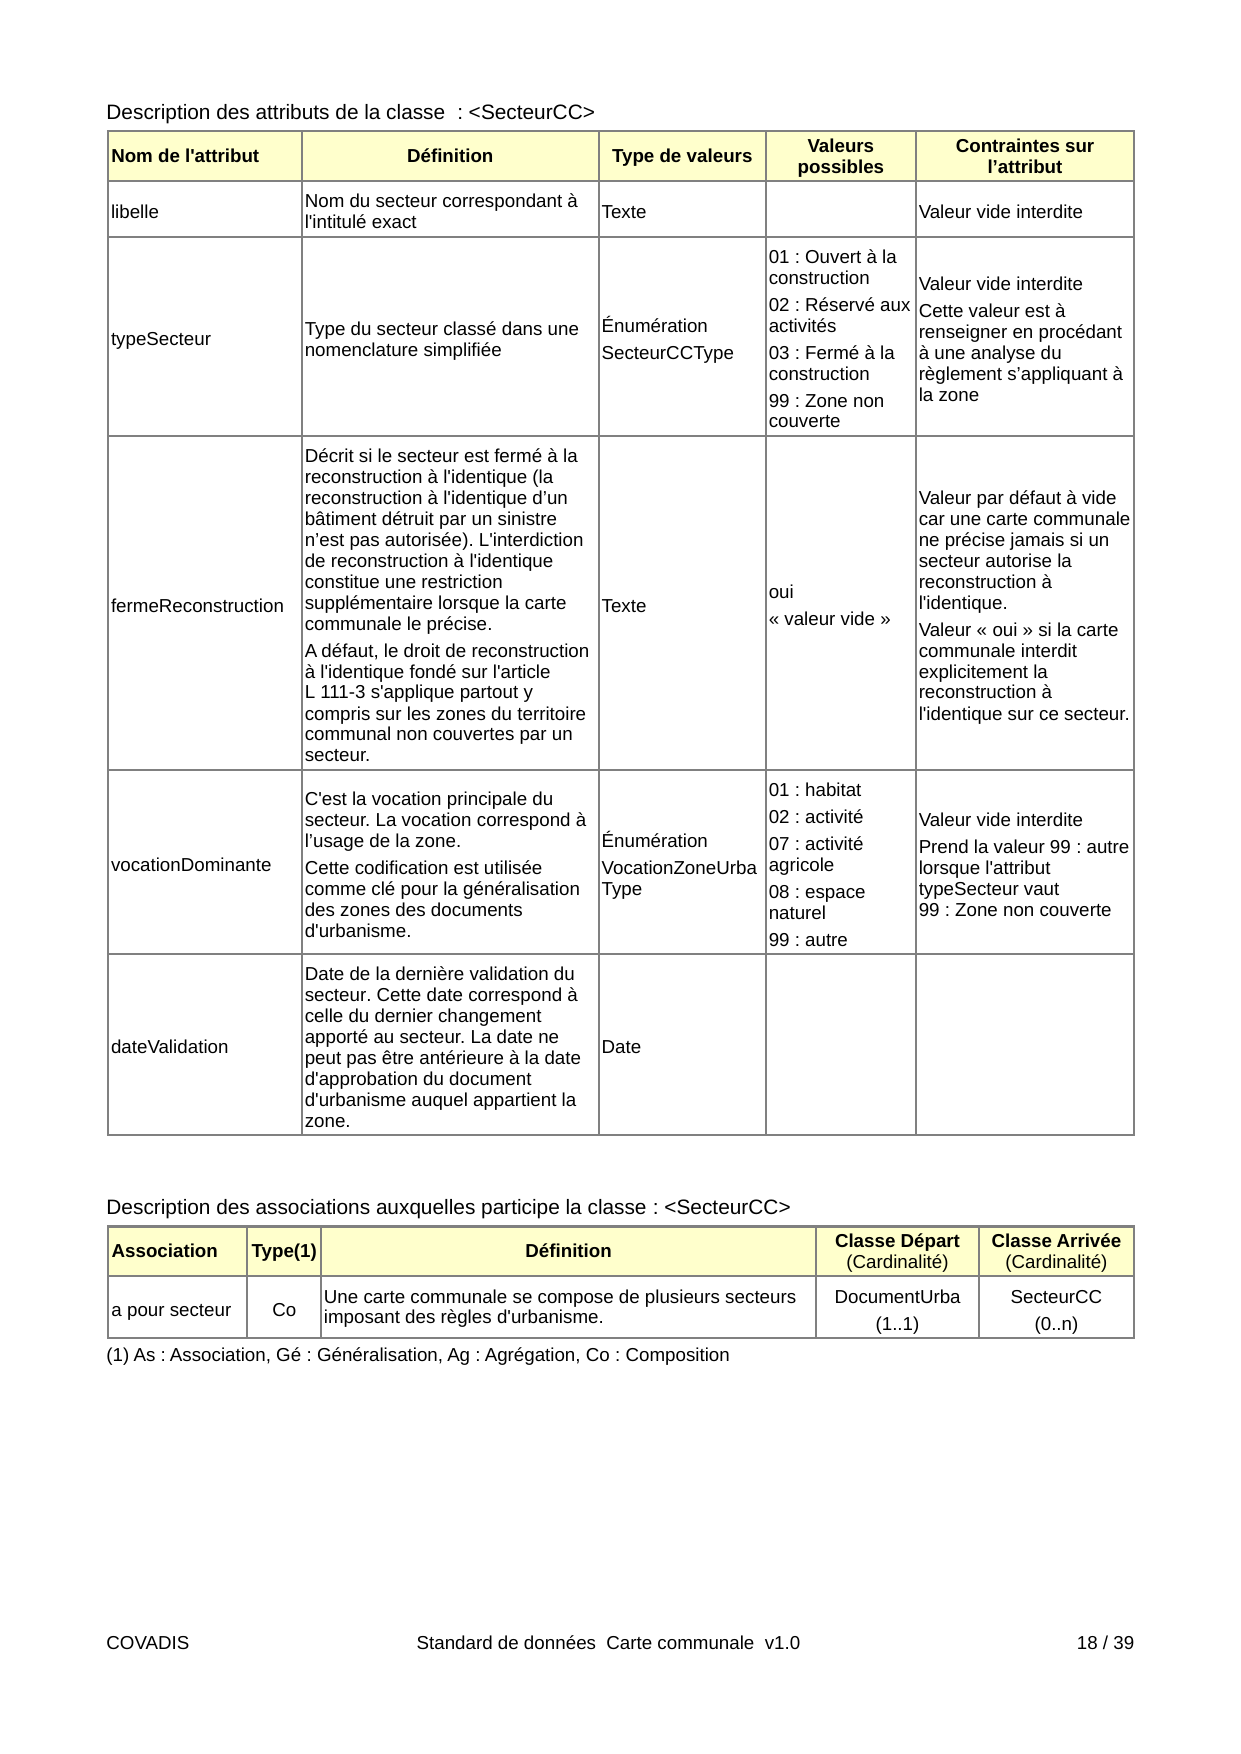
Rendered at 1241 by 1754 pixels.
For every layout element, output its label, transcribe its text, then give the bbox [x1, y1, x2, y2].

text Description des associations auxquelles participe la classe : <SecteurCC> [106, 1196, 1134, 1219]
table_cell Nom du secteur correspondant à l'intitulé exact [303, 182, 598, 236]
table_cell DocumentUrba (1..1) [817, 1277, 978, 1337]
table_cell Décrit si le secteur est fermé à la reconstruction à l'identique (la reconstruction à l'identique d’un bâtiment détruit par un sinistre n’est pas autorisée). L'interdiction de reconstruction à l'identique constitue une restriction supplémentaire lorsque la carte communale le précise. A défaut, le droit de reconstruction à l'identique fondé sur l'article L 111-3 s'applique partout y compris sur les zones du territoire communal non couvertes par un secteur. [303, 437, 598, 769]
table_cell typeSecteur [109, 238, 301, 435]
table_cell Énumération SecteurCCType [600, 238, 765, 435]
table_cell oui « valeur vide » [767, 437, 915, 769]
table_cell Une carte communale se compose de plusieurs secteurs imposant des règles d'urbanisme. [322, 1277, 815, 1337]
table_cell Date de la dernière validation du secteur. Cette date correspond à celle du dernier changement apporté au secteur. La date ne peut pas être antérieure à la date d'approbation du document d'urbanisme auquel appartient la zone. [303, 955, 598, 1134]
table_cell dateValidation [109, 955, 301, 1134]
text (1) As : Association, Gé : Généralisation, Ag : Agrégation, Co : Composition [106, 1345, 1134, 1366]
table_cell 01 : Ouvert à la construction 02 : Réservé aux activités 03 : Fermé à la construction 99 : Zone non couverte [767, 238, 915, 435]
table_cell C'est la vocation principale du secteur. La vocation correspond à l’usage de la zone. Cette codification est utilisée comme clé pour la généralisation des zones des documents d'urbanisme. [303, 771, 598, 953]
table_header Type(1) [248, 1228, 320, 1275]
table_cell [767, 182, 915, 236]
table_cell vocationDominante [109, 771, 301, 953]
table_cell [917, 955, 1133, 1134]
table_header Classe Départ (Cardinalité) [817, 1228, 978, 1275]
table_header Nom de l'attribut [109, 132, 301, 180]
table_cell Texte [600, 182, 765, 236]
table_cell Type du secteur classé dans une nomenclature simplifiée [303, 238, 598, 435]
table_cell Énumération VocationZoneUrbaType [600, 771, 765, 953]
table_cell Valeur par défaut à vide car une carte communale ne précise jamais si un secteur autorise la reconstruction à l'identique. Valeur « oui » si la carte communale interdit explicitement la reconstruction à l'identique sur ce secteur. [917, 437, 1133, 769]
table_cell a pour secteur [109, 1277, 246, 1337]
table_cell SecteurCC (0..n) [980, 1277, 1133, 1337]
table_cell Co [248, 1277, 320, 1337]
table_header Classe Arrivée (Cardinalité) [980, 1228, 1133, 1275]
table_cell Valeur vide interdite Cette valeur est à renseigner en procédant à une analyse du règlement s’appliquant à la zone [917, 238, 1133, 435]
table_header Type de valeurs [600, 132, 765, 180]
table_header Contraintes sur l’attribut [917, 132, 1133, 180]
table_cell 01 : habitat 02 : activité 07 : activité agricole 08 : espace naturel 99 : autre [767, 771, 915, 953]
table_header Définition [303, 132, 598, 180]
table_cell Valeur vide interdite Prend la valeur 99 : autre lorsque l'attribut typeSecteur vaut 99 : Zone non couverte [917, 771, 1133, 953]
table_cell Valeur vide interdite [917, 182, 1133, 236]
table_cell libelle [109, 182, 301, 236]
table_header Association [109, 1228, 246, 1275]
table_cell [767, 955, 915, 1134]
table_cell Date [600, 955, 765, 1134]
text Description des attributs de la classe : <SecteurCC> [106, 100, 1134, 124]
table_cell Texte [600, 437, 765, 769]
table_cell fermeReconstruction [109, 437, 301, 769]
table_header Définition [322, 1228, 815, 1275]
table_header Valeurs possibles [767, 132, 915, 180]
